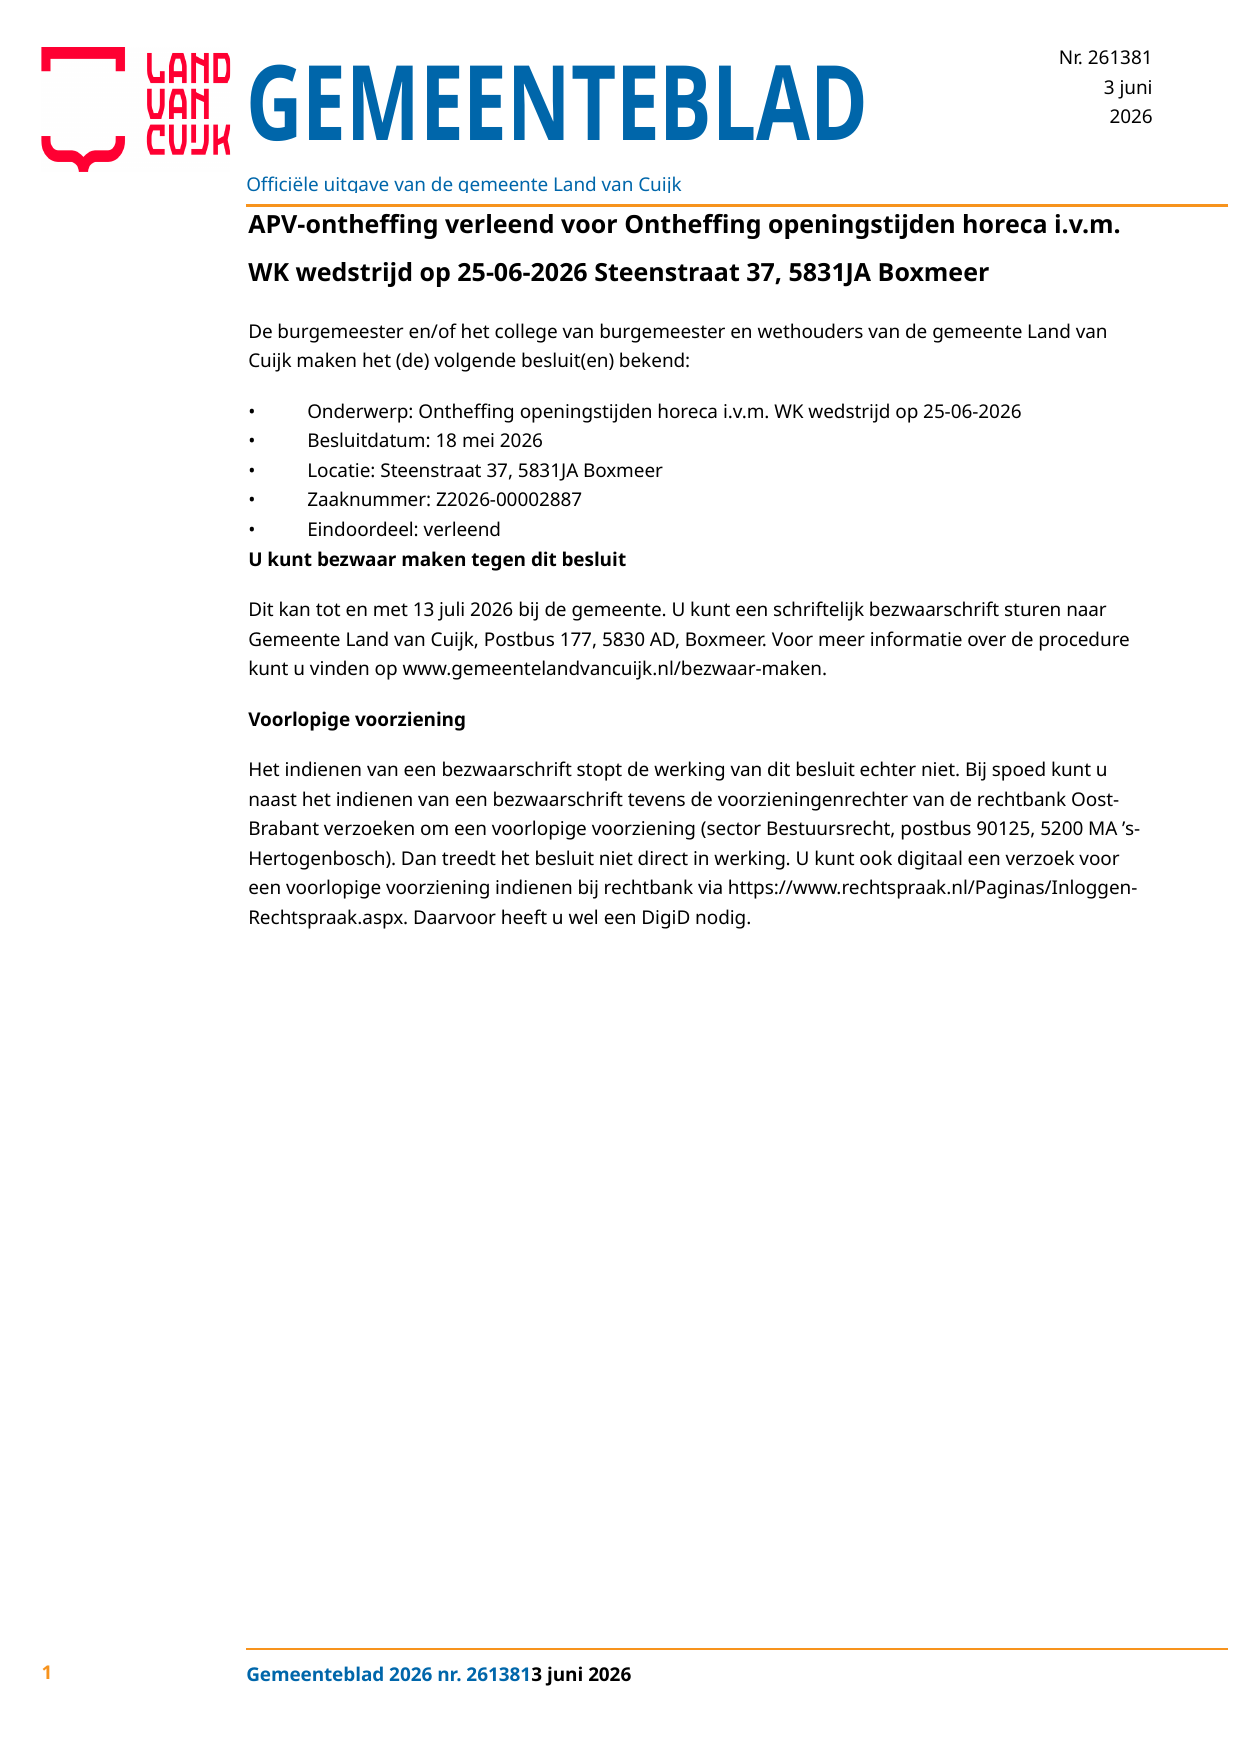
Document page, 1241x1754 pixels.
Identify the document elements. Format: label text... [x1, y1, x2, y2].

list Zaaknummer: Z2026-00002887 [248, 487, 1152, 512]
text Het indienen van een bezwaarschrift stopt de werking van dit besluit echter niet. Bij spoed kunt u naast het indienen van een bezwaarschrift tevens de voorzieningenrechter van de rechtbank Oost-Brabant verzoeken om een voorlopige voorziening (sector Bestuursrecht, postbus 90125, 5200 MA ’s-Hertogenbosch). Dan treedt het besluit niet direct in werking. U kunt ook digitaal een verzoek voor een voorlopige voorziening indienen bij rechtbank via https://www.rechtspraak.nl/Paginas/Inloggen-Rechtspraak.aspx. Daarvoor heeft u wel een DigiD nodig. [248, 756, 1152, 930]
text APV-ontheffing verleend voor Ontheffing openingstijden horeca i.v.m. WK wedstrijd op 25-06-2026 Steenstraat 37, 5831JA Boxmeer [248, 207, 1152, 288]
text De burgemeester en/of het college van burgemeester en wethouders van de gemeente Land van Cuijk maken het (de) volgende besluit(en) bekend: [248, 318, 1152, 373]
text Voorlopige voorziening [248, 706, 1152, 732]
list Eindoordeel: verleend [248, 516, 1152, 542]
text Dit kan tot en met 13 juli 2026 bij de gemeente. U kunt een schriftelijk bezwaarschrift sturen naar Gemeente Land van Cuijk, Postbus 177, 5830 AD, Boxmeer. Voor meer informatie over de procedure kunt u vinden op www.gemeentelandvancuijk.nl/bezwaar-maken. [248, 596, 1152, 681]
list Besluitdatum: 18 mei 2026 [248, 427, 1152, 453]
text U kunt bezwaar maken tegen dit besluit [248, 546, 1152, 572]
list Locatie: Steenstraat 37, 5831JA Boxmeer [248, 457, 1152, 483]
picture [41, 47, 231, 172]
list Onderwerp: Ontheffing openingstijden horeca i.v.m. WK wedstrijd op 25-06-2026 [248, 398, 1152, 424]
